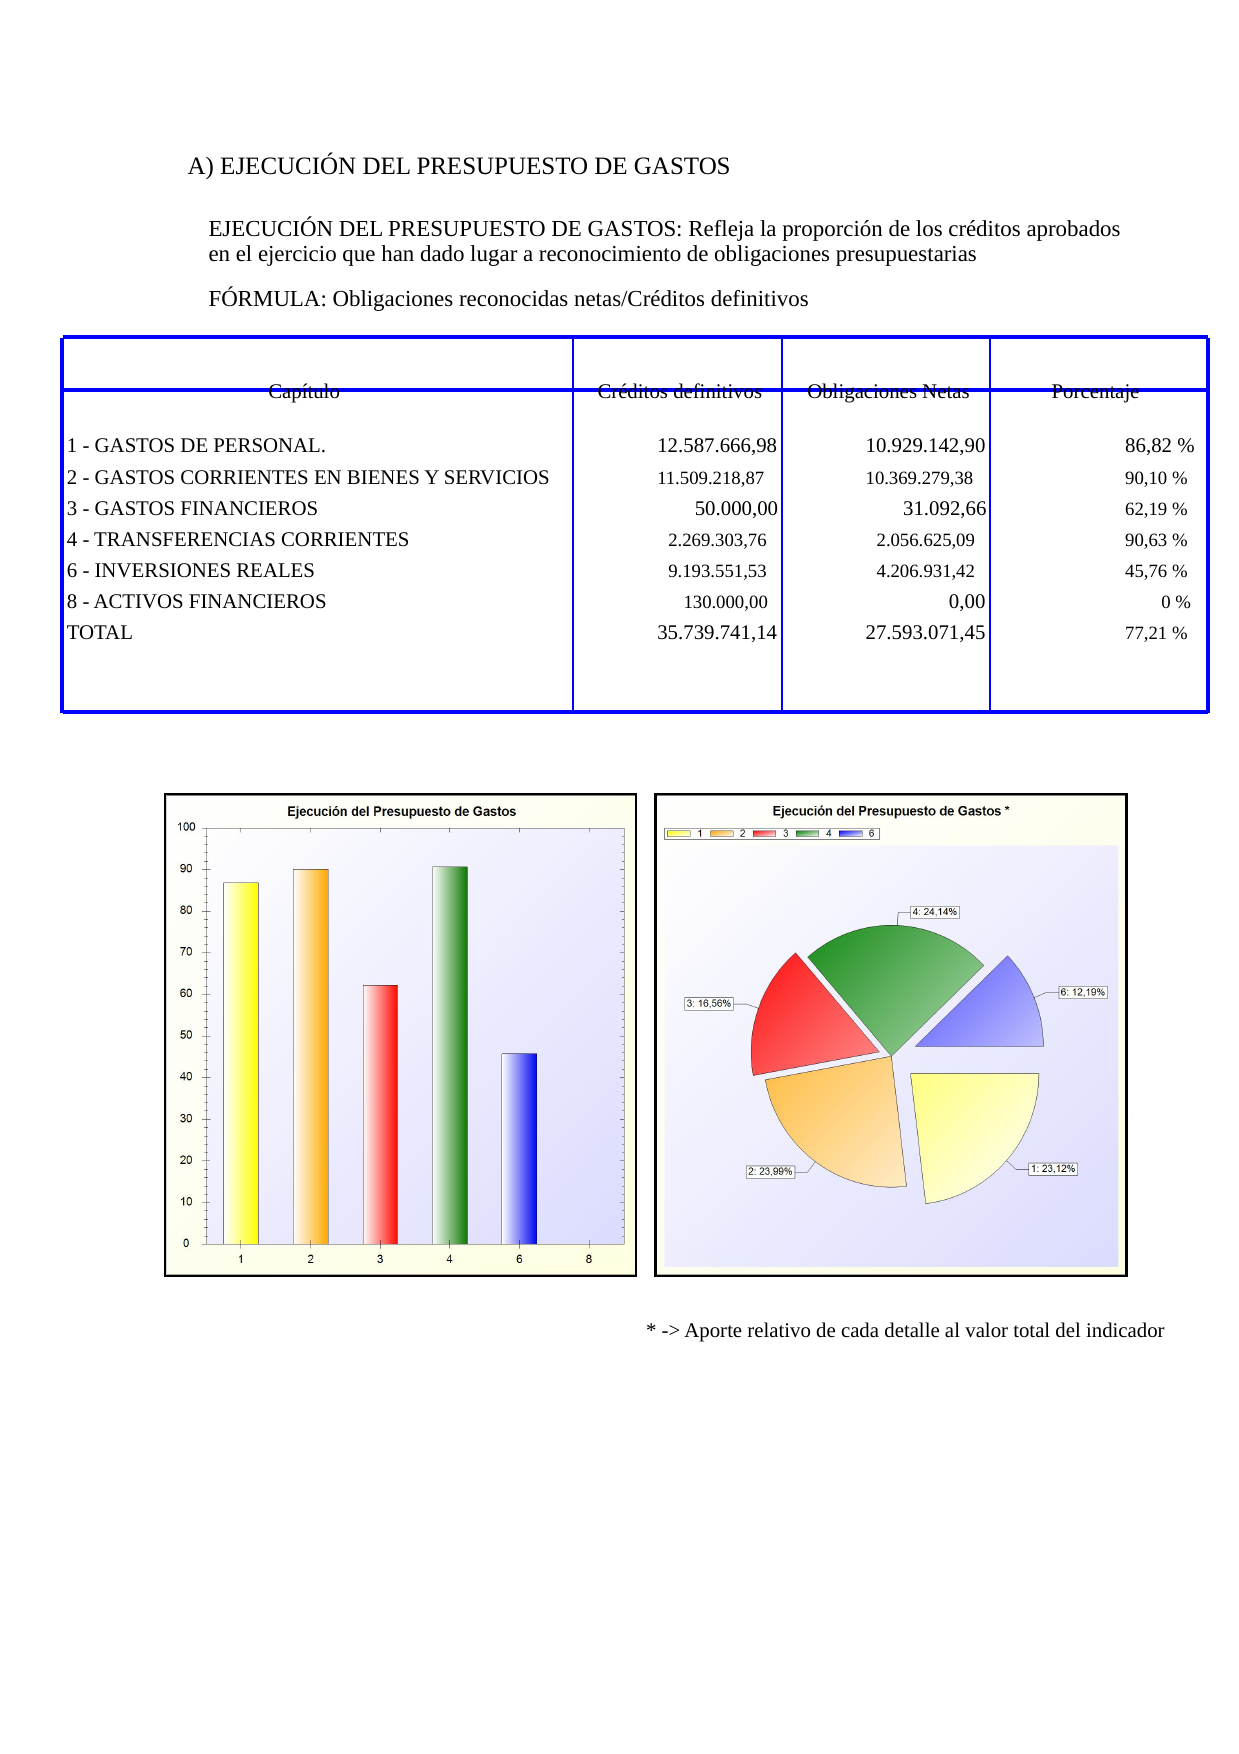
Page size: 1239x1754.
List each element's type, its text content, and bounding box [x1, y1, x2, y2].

text 4.206.931,42 [876, 553, 989, 583]
text 1 - GASTOS DE PERSONAL. [67, 425, 572, 459]
text 9.193.551,53 [668, 553, 781, 583]
text [783, 491, 807, 521]
text 2.056.625,09 [876, 521, 989, 553]
text en el ejercicio que han dado lugar a reconocimiento de obligaciones presupuestarias [208, 244, 1228, 266]
text [991, 615, 1051, 646]
text [991, 521, 1051, 553]
text Obligaciones Netas [807, 392, 989, 403]
text [783, 583, 807, 615]
text [574, 491, 597, 521]
text [991, 553, 1051, 583]
text [783, 615, 807, 646]
text [1210, 425, 1228, 459]
text [574, 425, 597, 459]
text Porcentaje [1051, 392, 1206, 403]
text [783, 553, 807, 583]
text [574, 615, 597, 646]
text [574, 521, 597, 553]
text 90,10 % [1125, 459, 1206, 491]
text EJECUCIÓN DEL PRESUPUESTO DE GASTOS: Refleja la proporción de los créditos aprobados [208, 205, 1228, 244]
text [1210, 459, 1228, 491]
text 2 - GASTOS CORRIENTES EN BIENES Y SERVICIOS [67, 459, 572, 491]
text 10.929.142,90 [865, 425, 989, 459]
text Capítulo [268, 378, 572, 388]
text [991, 459, 1051, 491]
text 62,19 % [1125, 491, 1206, 521]
text [991, 491, 1051, 521]
text 12.587.666,98 [657, 425, 781, 459]
text 0 % [1161, 583, 1206, 615]
text 6 - INVERSIONES REALES [67, 553, 572, 583]
text 50.000,00 [694, 491, 781, 521]
text [1210, 553, 1228, 583]
text 90,63 % [1125, 521, 1206, 553]
text * -> Aporte relativo de cada detalle al valor total del indicador [646, 1312, 1228, 1343]
text [1210, 491, 1228, 521]
text 45,76 % [1125, 553, 1206, 583]
text [1210, 615, 1228, 646]
text Obligaciones Netas [807, 378, 989, 388]
text [783, 521, 807, 553]
text 8 - ACTIVOS FINANCIEROS [67, 583, 572, 615]
text 130.000,00 [683, 583, 781, 615]
text 31.092,66 [903, 491, 989, 521]
text TOTAL [67, 615, 572, 646]
text 3 - GASTOS FINANCIEROS [67, 491, 572, 521]
text A) EJECUCIÓN DEL PRESUPUESTO DE GASTOS [187, 142, 1228, 183]
text 2.269.303,76 [668, 521, 781, 553]
text [574, 553, 597, 583]
text 11.509.218,87 [657, 459, 781, 491]
text 77,21 % [1125, 615, 1206, 646]
text Capítulo [574, 392, 597, 403]
text [1210, 521, 1228, 553]
text 4 - TRANSFERENCIAS CORRIENTES [67, 521, 572, 553]
text Porcentaje [1051, 378, 1206, 388]
text 86,82 % [1125, 425, 1206, 459]
text 27.593.071,45 [865, 615, 989, 646]
text [783, 425, 807, 459]
text 35.739.741,14 [657, 615, 781, 646]
text [991, 583, 1051, 615]
text Créditos definitivos [597, 392, 781, 403]
text [574, 583, 597, 615]
text Capítulo [574, 378, 597, 388]
text 10.369.279,38 [865, 459, 989, 491]
text Obligaciones Netas [991, 378, 1051, 388]
text [783, 459, 807, 491]
text [991, 425, 1051, 459]
text [1210, 583, 1228, 615]
text Porcentaje [1210, 378, 1228, 403]
text FÓRMULA: Obligaciones reconocidas netas/Créditos definitivos [208, 288, 1228, 312]
text Capítulo [268, 392, 572, 403]
text 0,00 [949, 583, 989, 615]
text Créditos definitivos [597, 378, 781, 388]
text Obligaciones Netas [991, 392, 1051, 403]
